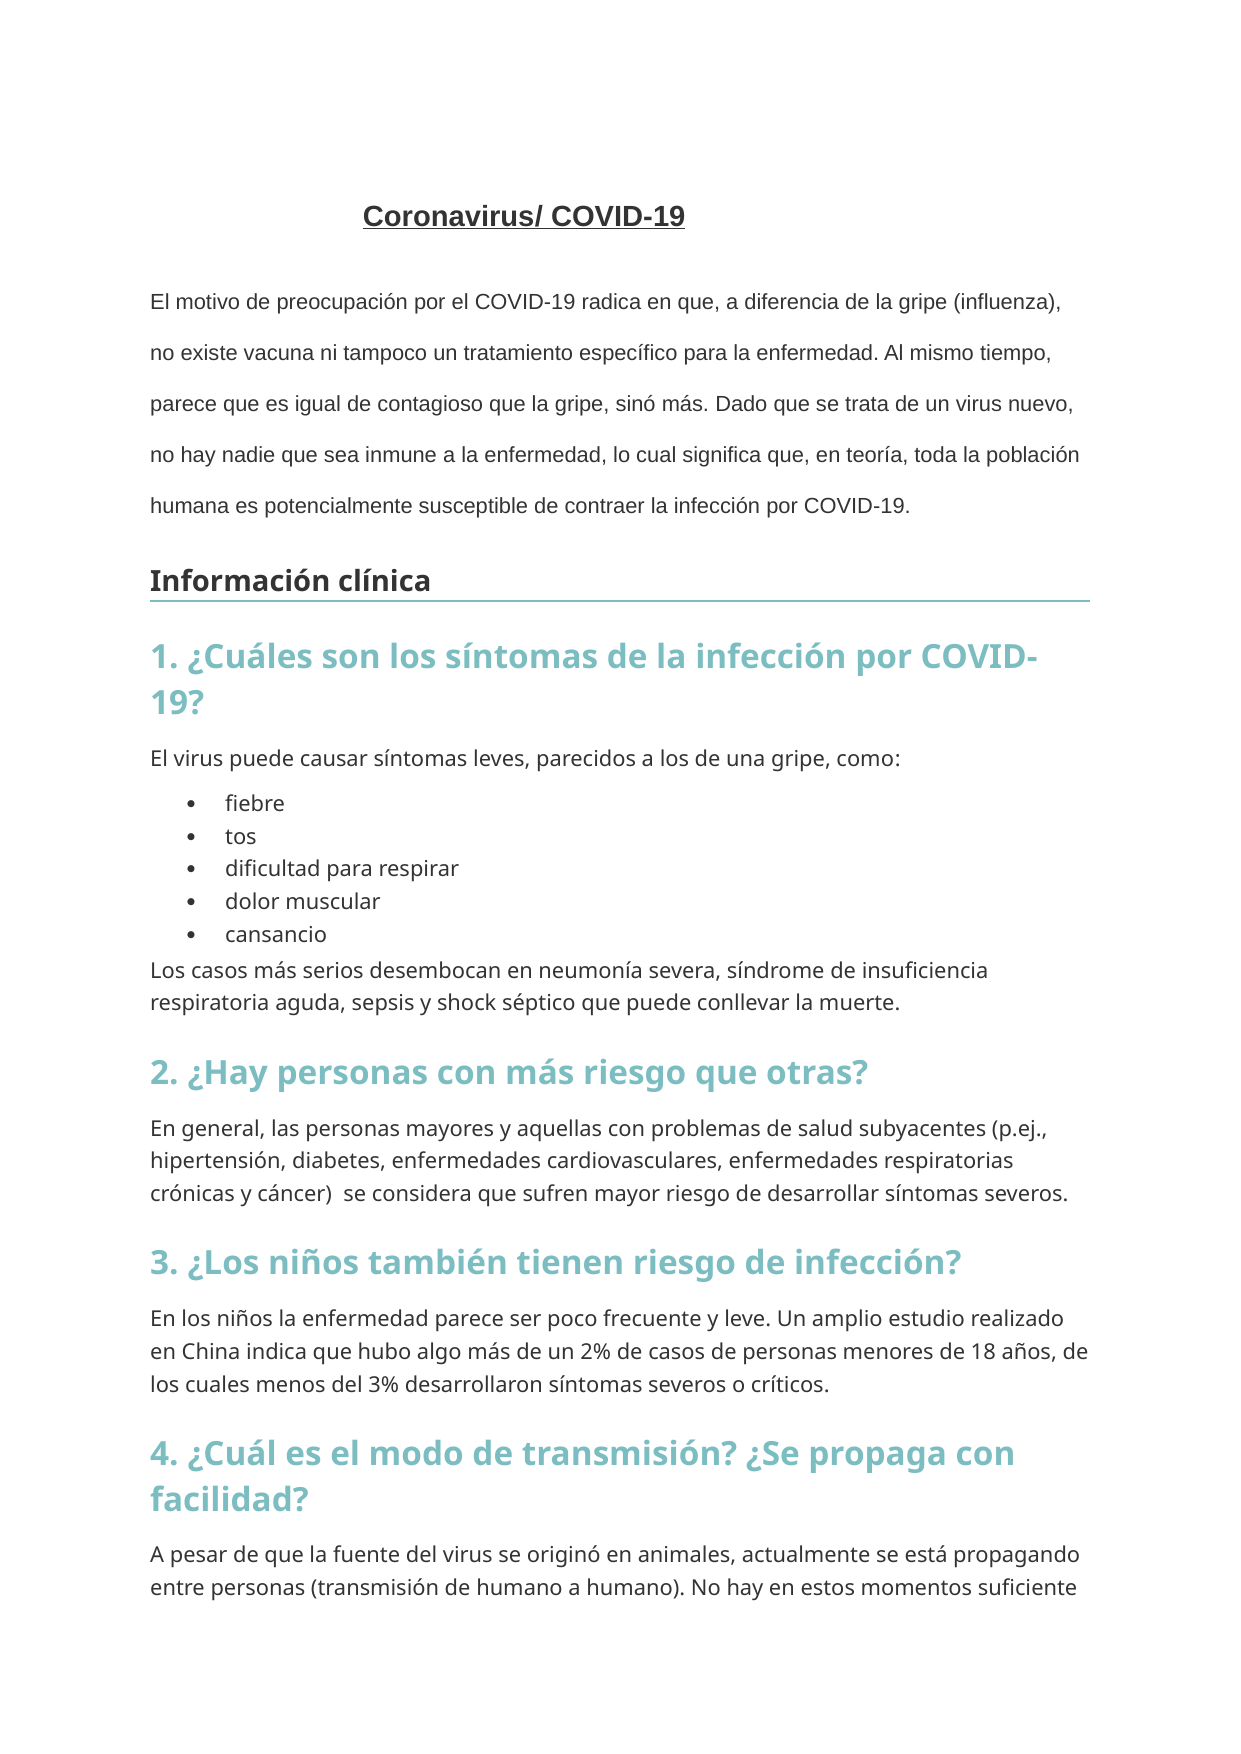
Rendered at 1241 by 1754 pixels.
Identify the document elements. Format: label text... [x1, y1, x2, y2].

list dolor muscular [187, 886, 1090, 916]
text En los niños la enfermedad parece ser poco frecuente y leve. Un amplio estudio realizado en China indica que hubo algo más de un 2% de casos de personas menores de 18 años, de los cuales menos del 3% desarrollaron síntomas severos o críticos. [150, 1300, 1090, 1399]
text Coronavirus/ COVID-19 [150, 181, 1090, 232]
text 2. ¿Hay personas con más riesgo que otras? [150, 1048, 1090, 1094]
text 1. ¿Cuáles son los síntomas de la infección por COVID-19? [150, 633, 1090, 724]
list fiebre [187, 788, 1090, 818]
text Los casos más serios desembocan en neumonía severa, síndrome de insuficiencia respiratoria aguda, sepsis y shock séptico que puede conllevar la muerte. [150, 952, 1090, 1017]
list dificultad para respirar [187, 853, 1090, 883]
text En general, las personas mayores y aquellas con problemas de salud subyacentes (p.ej., hipertensión, diabetes, enfermedades cardiovasculares, enfermedades respiratorias crónicas y cáncer) se considera que sufren mayor riesgo de desarrollar síntomas severos. [150, 1109, 1090, 1208]
list tos [187, 821, 1090, 851]
text Información clínica [150, 549, 1090, 600]
text 4. ¿Cuál es el modo de transmisión? ¿Se propaga con facilidad? [150, 1430, 1090, 1521]
text El motivo de preocupación por el COVID-19 radica en que, a diferencia de la gripe (influenza), no existe vacuna ni tampoco un tratamiento específico para la enfermedad. Al mismo tiempo, parece que es igual de contagioso que la gripe, sinó más. Dado que se trata de un virus nuevo, no hay nadie que sea inmune a la enfermedad, lo cual significa que, en teoría, toda la población humana es potencialmente susceptible de contraer la infección por COVID-19. [150, 263, 1090, 518]
list cansancio [187, 919, 1090, 949]
text 3. ¿Los niños también tienen riesgo de infección? [150, 1239, 1090, 1284]
text El virus puede causar síntomas leves, parecidos a los de una gripe, como: [150, 739, 1090, 772]
text A pesar de que la fuente del virus se originó en animales, actualmente se está propagando entre personas (transmisión de humano a humano). No hay en estos momentos suficiente [150, 1536, 1090, 1602]
